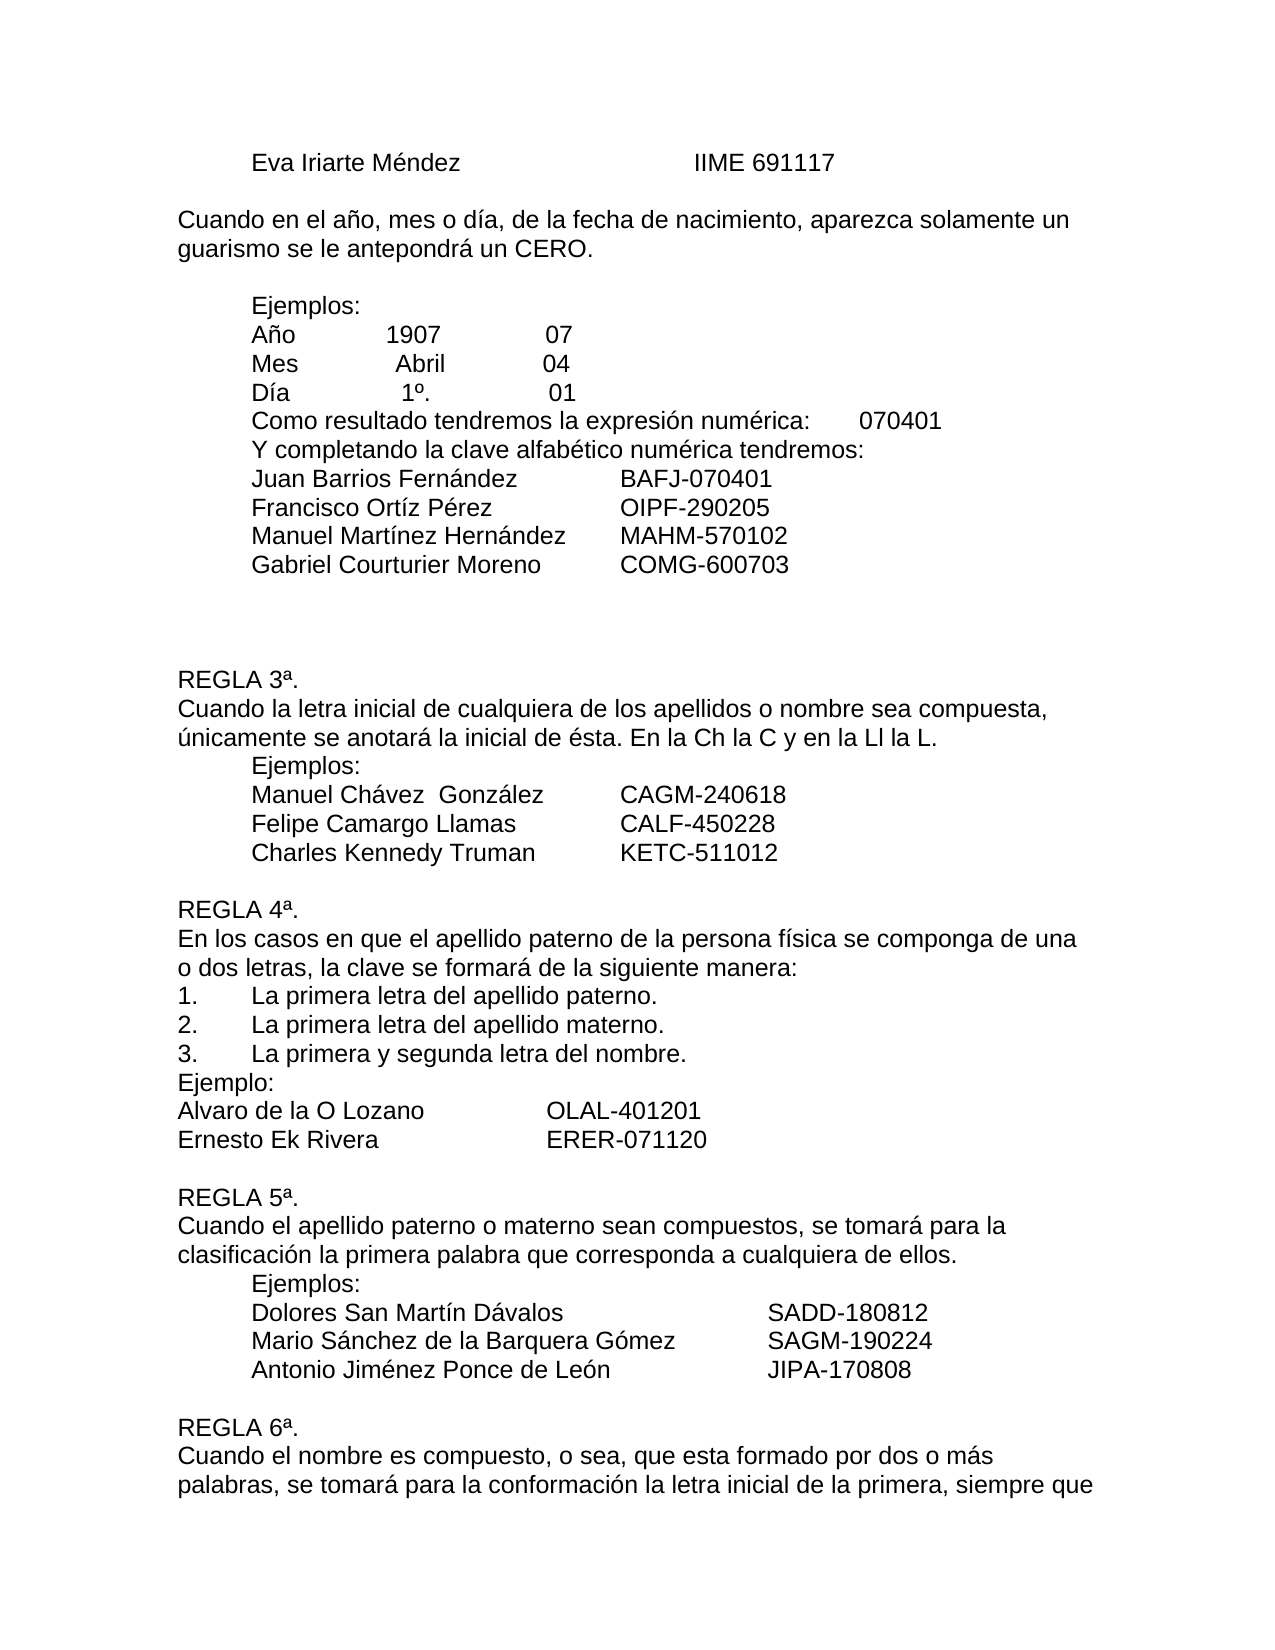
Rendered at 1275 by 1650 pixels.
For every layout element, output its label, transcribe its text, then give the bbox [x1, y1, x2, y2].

text 1. La primera letra del apellido paterno. [177, 981, 1098, 1010]
text REGLA 4ª. [177, 895, 1098, 924]
text Cuando el nombre es compuesto, o sea, que esta formado por dos o más palabras, se tomará para la conformación la letra inicial de la primera, siempre que [177, 1441, 1098, 1499]
text Antonio Jiménez Ponce de León JIPA-170808 [177, 1355, 1098, 1384]
text Y completando la clave alfabético numérica tendremos: [177, 435, 1098, 464]
text 2. La primera letra del apellido materno. [177, 1010, 1098, 1039]
text Ejemplos: [177, 291, 1098, 320]
text Eva Iriarte Méndez IIME 691117 [177, 148, 1098, 176]
text Gabriel Courturier Moreno COMG-600703 [177, 550, 1098, 579]
text Ejemplos: [177, 751, 1098, 780]
text REGLA 6ª. [177, 1413, 1098, 1441]
text Día 1º. 01 [177, 378, 1098, 406]
text Ejemplo: [177, 1068, 1098, 1096]
text Año 1907 07 [177, 320, 1098, 349]
text Dolores San Martín Dávalos SADD-180812 [177, 1298, 1098, 1326]
text Cuando el apellido paterno o materno sean compuestos, se tomará para la clasificación la primera palabra que corresponda a cualquiera de ellos. [177, 1211, 1098, 1269]
text Como resultado tendremos la expresión numérica: 070401 [177, 406, 1098, 435]
text Mario Sánchez de la Barquera Gómez SAGM-190224 [177, 1326, 1098, 1355]
text Felipe Camargo Llamas CALF-450228 [177, 809, 1098, 838]
text Juan Barrios Fernández BAFJ-070401 [177, 464, 1098, 493]
text Charles Kennedy Truman KETC-511012 [177, 838, 1098, 866]
text Manuel Chávez González CAGM-240618 [177, 780, 1098, 809]
text Cuando la letra inicial de cualquiera de los apellidos o nombre sea compuesta, únicamente se anotará la inicial de ésta. En la Ch la C y en la Ll la L. [177, 694, 1098, 751]
text Alvaro de la O Lozano OLAL-401201 [177, 1096, 1098, 1125]
text Ernesto Ek Rivera ERER-071120 [177, 1125, 1098, 1154]
text Mes Abril 04 [177, 349, 1098, 378]
text Manuel Martínez Hernández MAHM-570102 [177, 521, 1098, 550]
text Ejemplos: [177, 1269, 1098, 1298]
text Francisco Ortíz Pérez OIPF-290205 [177, 493, 1098, 521]
text REGLA 5ª. [177, 1183, 1098, 1211]
text En los casos en que el apellido paterno de la persona física se componga de una o dos letras, la clave se formará de la siguiente manera: [177, 924, 1098, 981]
text Cuando en el año, mes o día, de la fecha de nacimiento, aparezca solamente un guarismo se le antepondrá un CERO. [177, 205, 1098, 263]
text REGLA 3ª. [177, 665, 1098, 694]
text 3. La primera y segunda letra del nombre. [177, 1039, 1098, 1068]
